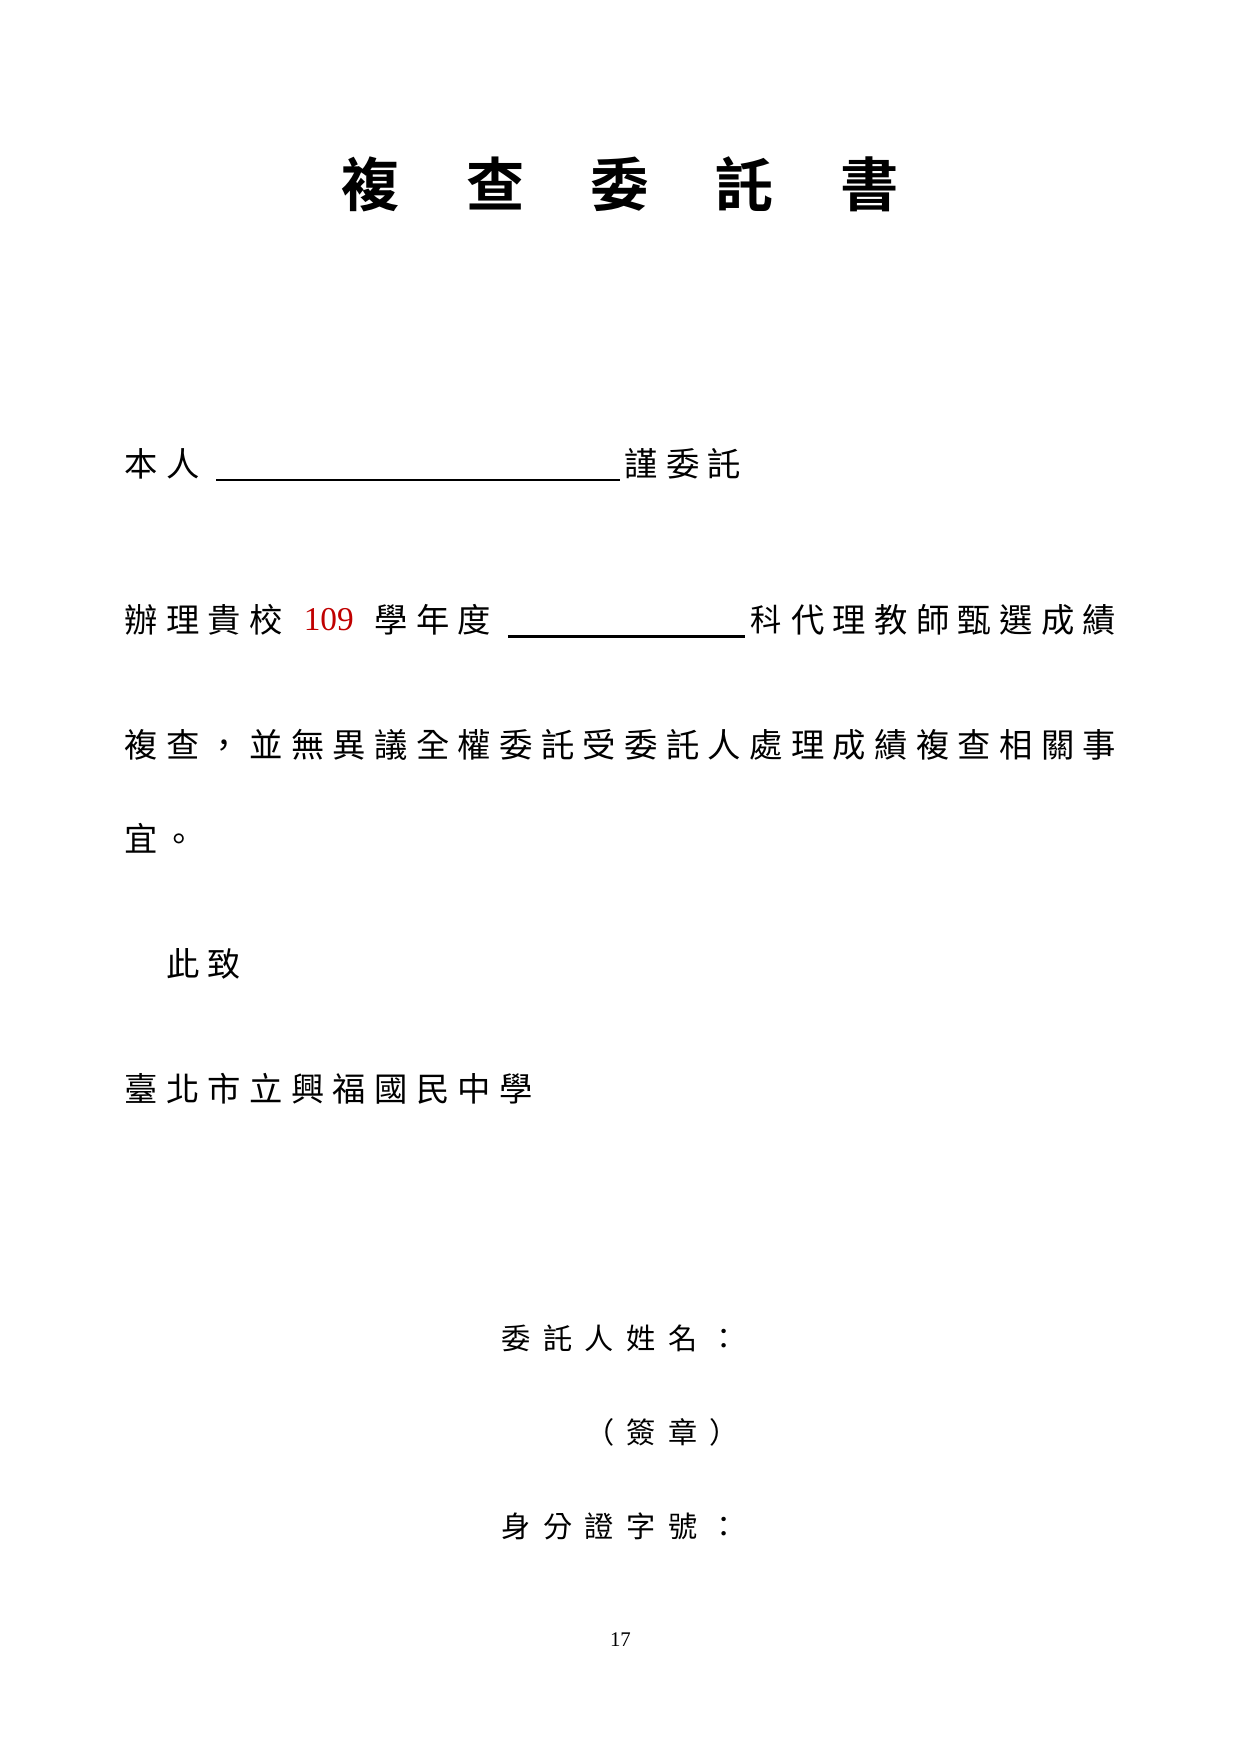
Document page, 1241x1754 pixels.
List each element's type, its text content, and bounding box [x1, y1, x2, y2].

text 臺北市立興福國民中學 [120, 1045, 1120, 1108]
text 委託人姓名： （簽章） [474, 1295, 1120, 1451]
text 本人 謹委託 辦理貴校109學年度 科代理教師甄選成績複查，並無異議全權委託受委託人處理成績複查相關事宜。 [120, 420, 1120, 858]
text 此致 [120, 920, 1120, 983]
text 複 查 委 託 書 [120, 108, 1120, 233]
text 身分證字號： [474, 1483, 1120, 1545]
